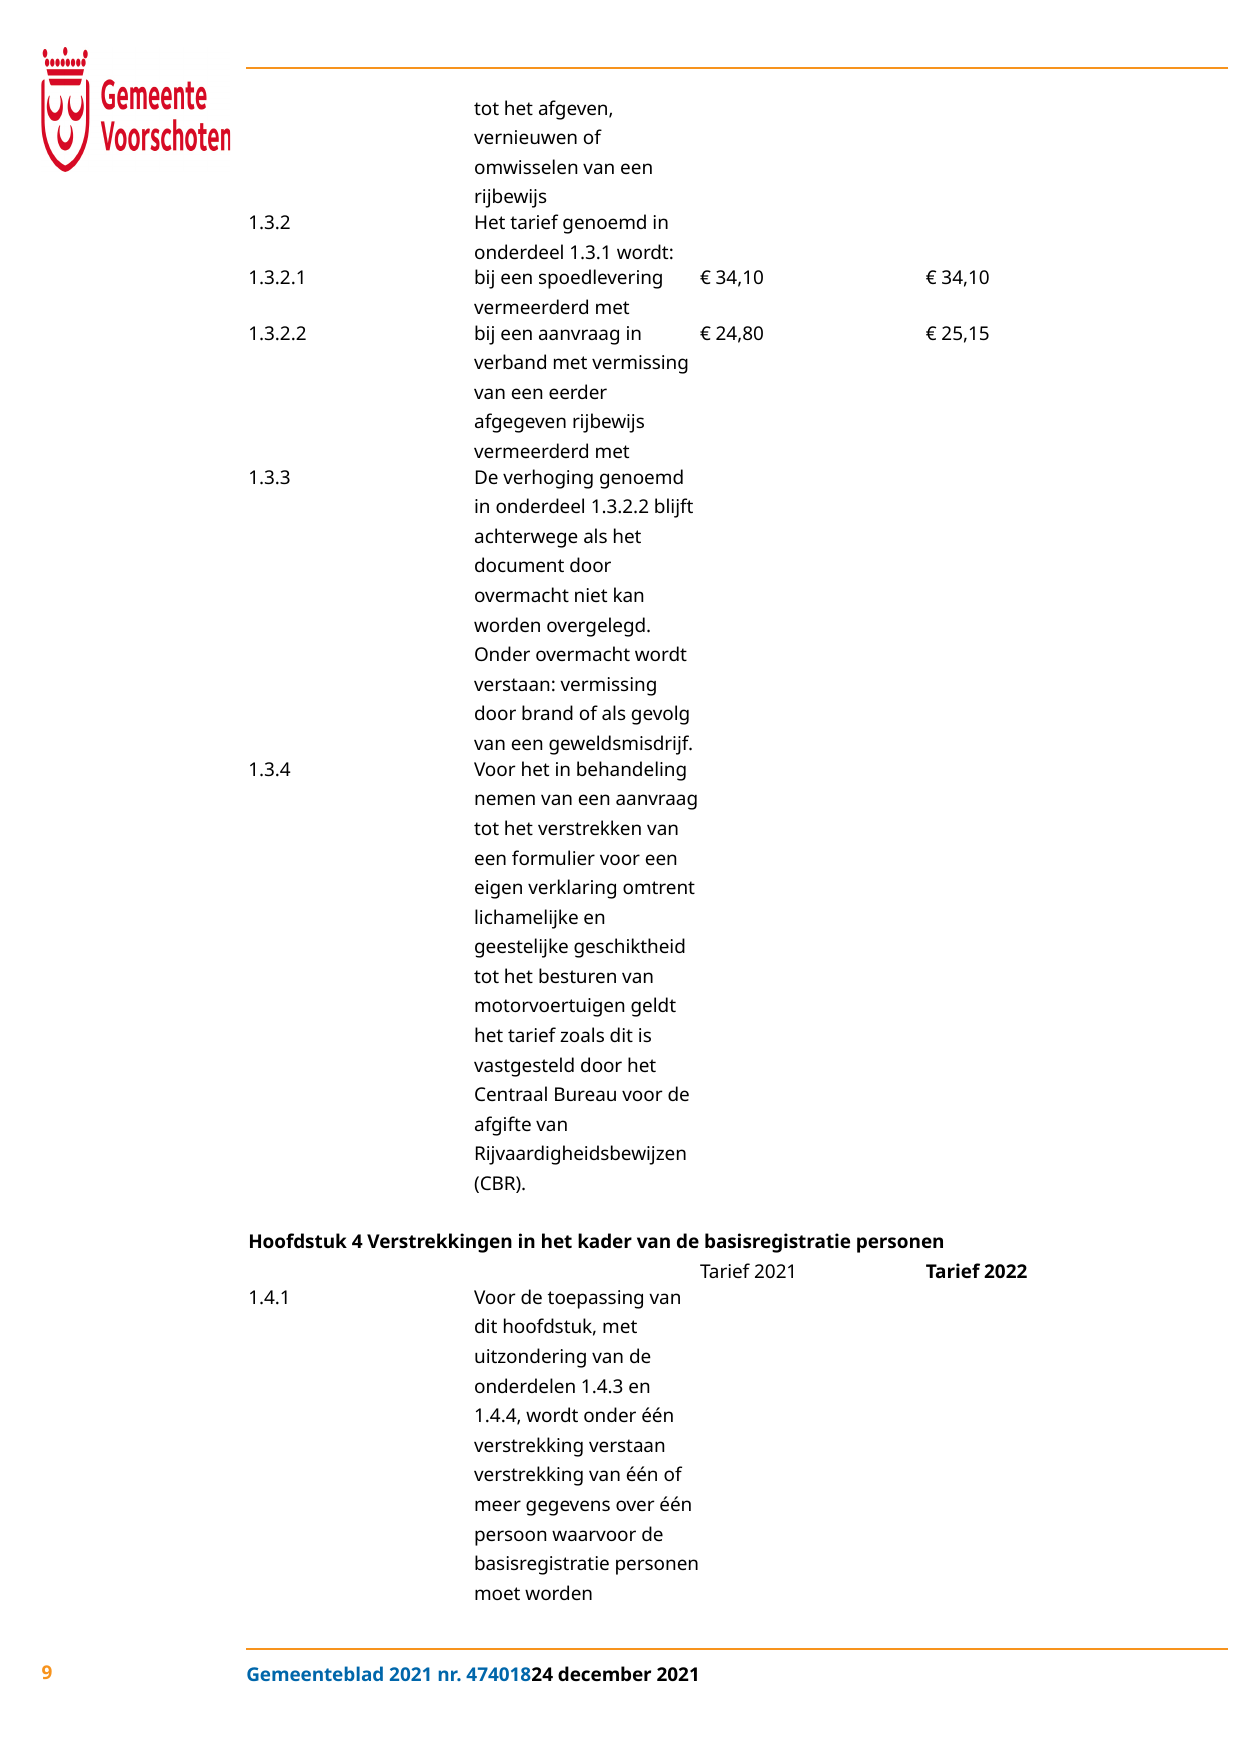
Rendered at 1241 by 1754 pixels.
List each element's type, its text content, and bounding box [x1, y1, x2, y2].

table_cell € 25,15 [926, 320, 1152, 464]
table_cell [700, 1284, 926, 1606]
table_cell [926, 1284, 1152, 1606]
table_cell 1.3.3 [248, 464, 474, 756]
table_cell [926, 756, 1152, 1196]
table_cell 1.3.4 [248, 756, 474, 1196]
table_header [248, 1258, 474, 1284]
table_cell [700, 464, 926, 756]
table_header Tarief 2021 [700, 1258, 926, 1284]
table_cell [700, 95, 926, 209]
table_cell bij een aanvraag in verband met vermissing van een eerder afgegeven rijbewijs vermeerderd met [474, 320, 700, 464]
table_cell 1.3.2 [248, 209, 474, 264]
table_cell Het tarief genoemd in onderdeel 1.3.1 wordt: [474, 209, 700, 264]
text Hoofdstuk 4 Verstrekkingen in het kader van de basisregistratie personen [248, 1229, 1152, 1254]
table_cell [926, 209, 1152, 264]
table_cell Voor de toepassing van dit hoofdstuk, met uitzondering van de onderdelen 1.4.3 en 1.4.4, wordt onder één verstrekking verstaan verstrekking van één of meer gegevens over één persoon waarvoor de basisregistratie personen moet worden [474, 1284, 700, 1606]
table_cell € 24,80 [700, 320, 926, 464]
table_cell De verhoging genoemd in onderdeel 1.3.2.2 blijft achterwege als het document door overmacht niet kan worden overgelegd. Onder overmacht wordt verstaan: vermissing door brand of als gevolg van een geweldsmisdrijf. [474, 464, 700, 756]
table_header [474, 1258, 700, 1284]
table_header Tarief 2022 [926, 1258, 1152, 1284]
picture [41, 47, 231, 172]
table_cell [926, 464, 1152, 756]
table_cell [700, 756, 926, 1196]
table_cell Voor het in behandeling nemen van een aanvraag tot het verstrekken van een formulier voor een eigen verklaring omtrent lichamelijke en geestelijke geschiktheid tot het besturen van motorvoertuigen geldt het tarief zoals dit is vastgesteld door het Centraal Bureau voor de afgifte van Rijvaardigheidsbewijzen (CBR). [474, 756, 700, 1196]
table_cell € 34,10 [700, 265, 926, 320]
table_cell 1.4.1 [248, 1284, 474, 1606]
table_cell [248, 95, 474, 209]
table_cell 1.3.2.1 [248, 265, 474, 320]
table_cell bij een spoedlevering vermeerderd met [474, 265, 700, 320]
table_cell € 34,10 [926, 265, 1152, 320]
table_cell [700, 209, 926, 264]
table_cell tot het afgeven, vernieuwen of omwisselen van een rijbewijs [474, 95, 700, 209]
table_cell 1.3.2.2 [248, 320, 474, 464]
table_cell [926, 95, 1152, 209]
